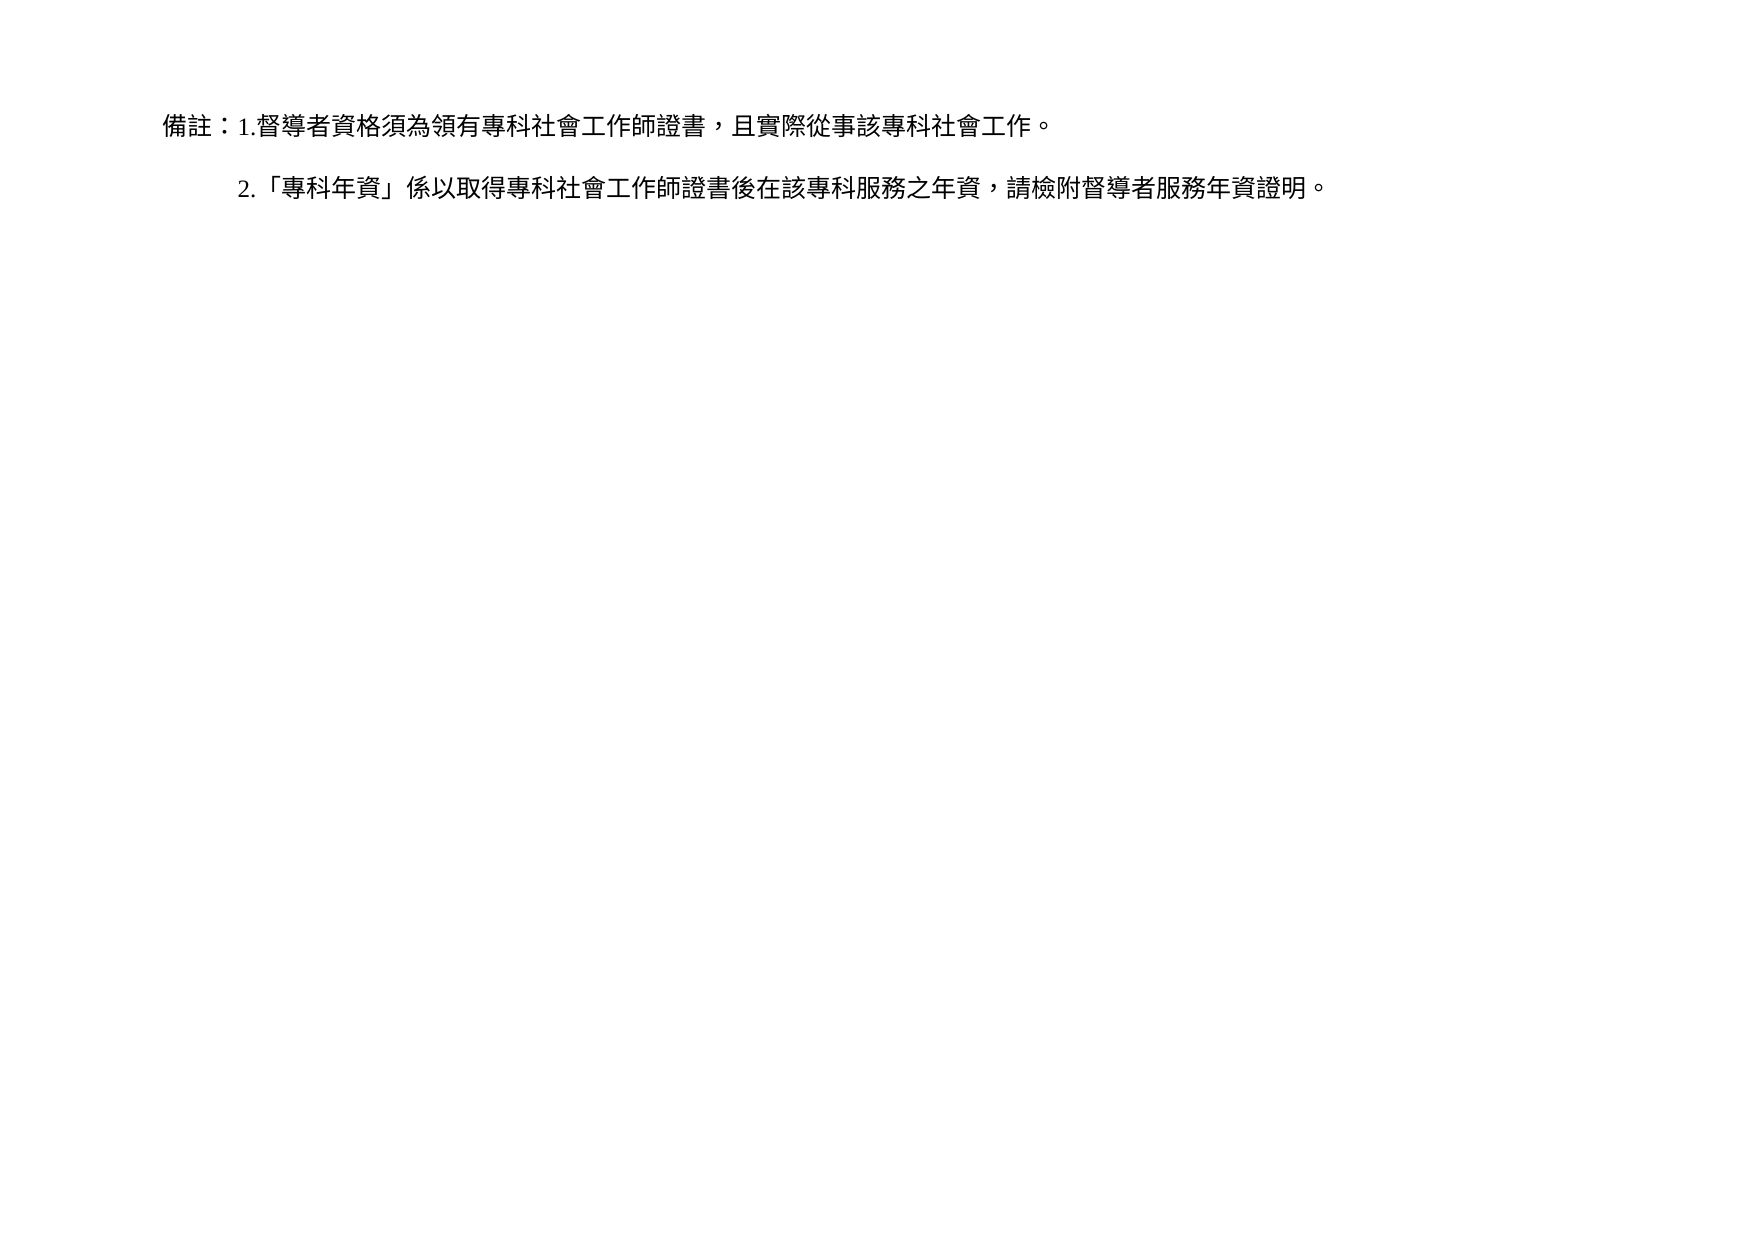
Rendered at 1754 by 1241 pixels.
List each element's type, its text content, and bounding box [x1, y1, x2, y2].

text 備註：1.督導者資格須為領有專科社會工作師證書，且實際從事該專科社會工作。 [162, 83, 1641, 145]
text 2.「專科年資」係以取得專科社會工作師證書後在該專科服務之年資，請檢附督導者服務年資證明。 [237, 145, 1641, 208]
